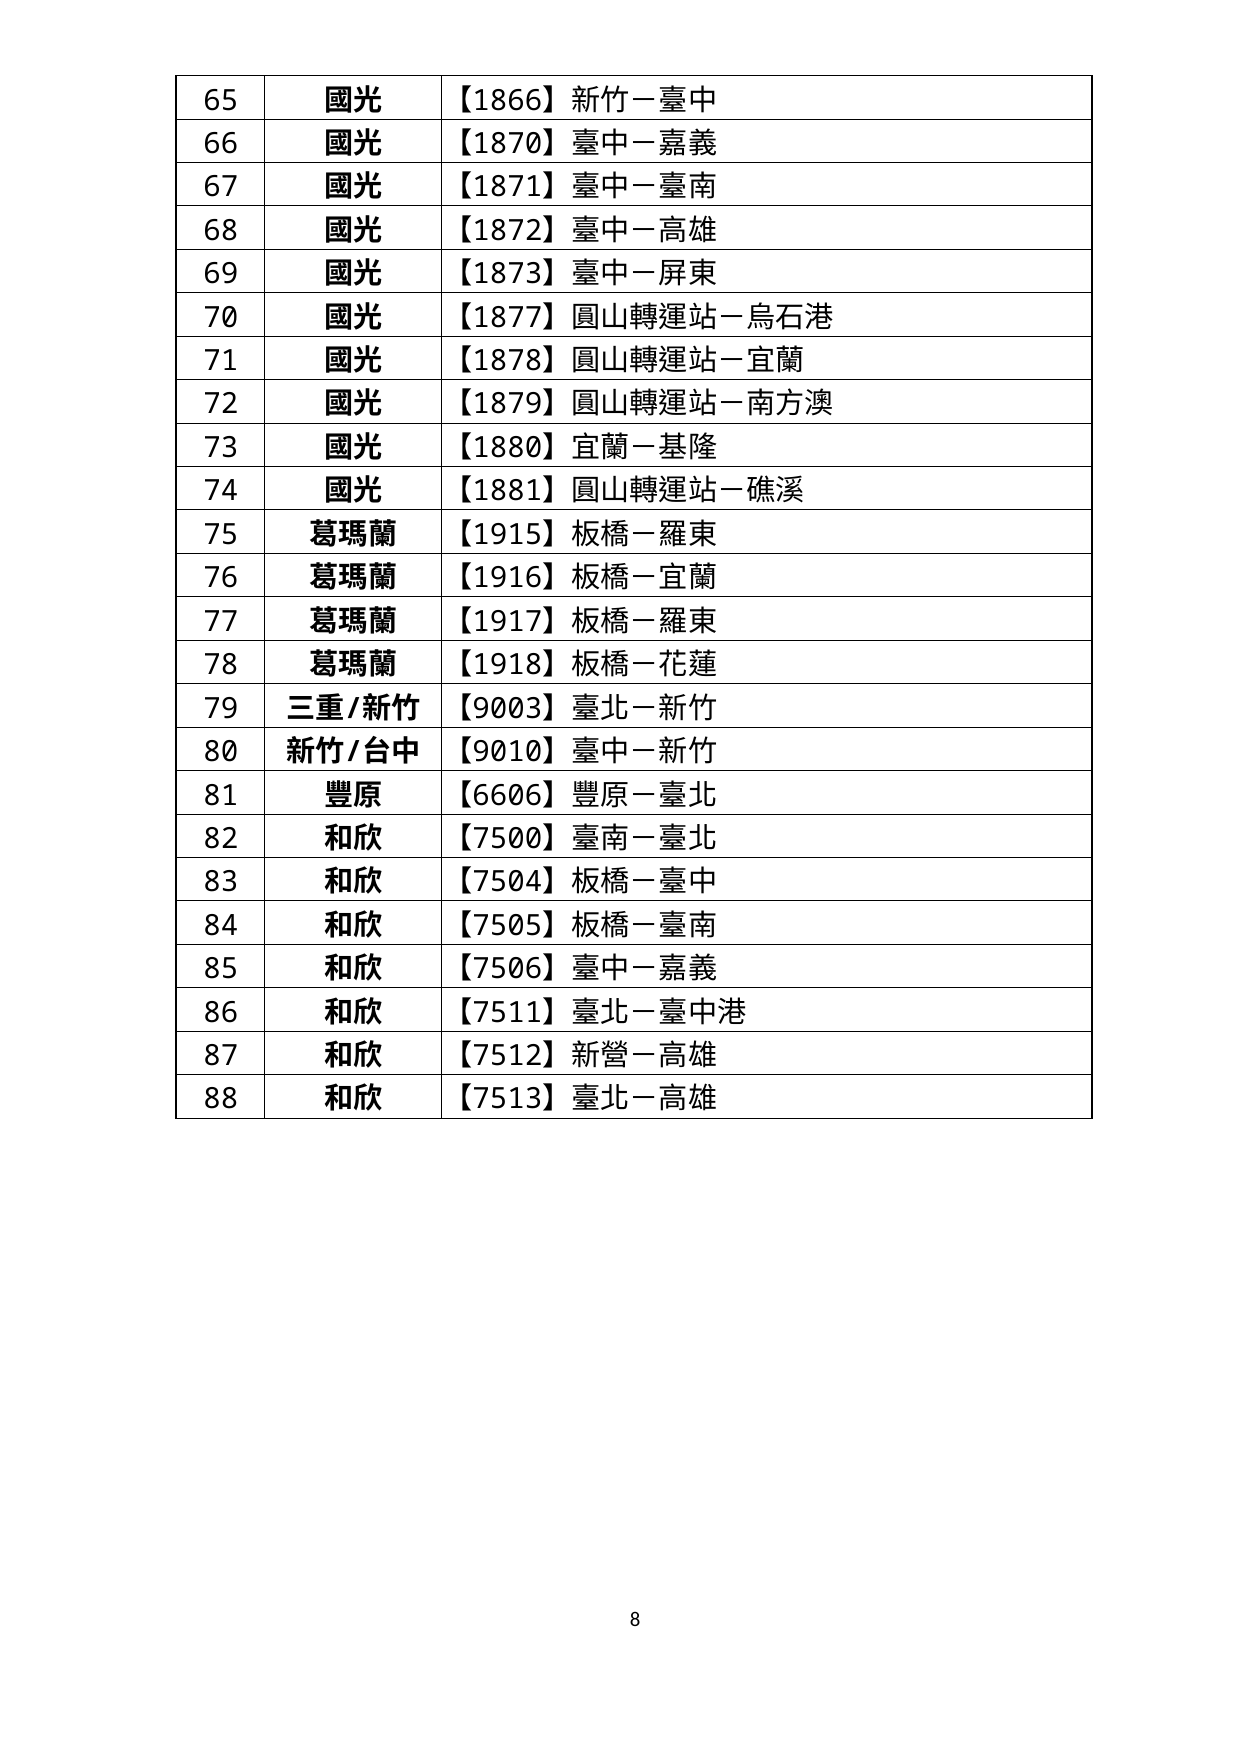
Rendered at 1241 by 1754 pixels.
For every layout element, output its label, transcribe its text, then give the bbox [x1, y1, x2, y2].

table_cell 81 [177, 771, 264, 813]
table_cell 【1916】板橋－宜蘭 [442, 554, 1091, 596]
table_cell 【7511】臺北－臺中港 [442, 988, 1091, 1031]
table_cell 88 [177, 1075, 264, 1117]
table_cell 國光 [265, 76, 441, 118]
table_cell 和欣 [265, 945, 441, 987]
table_cell 【1915】板橋－羅東 [442, 510, 1091, 553]
table_cell 葛瑪蘭 [265, 597, 441, 640]
table_cell 【9003】臺北－新竹 [442, 684, 1091, 727]
table_cell 73 [177, 424, 264, 466]
table_cell 【1871】臺中－臺南 [442, 163, 1091, 205]
table_cell 【1918】板橋－花蓮 [442, 641, 1091, 683]
table_cell 國光 [265, 163, 441, 205]
table_cell 葛瑪蘭 [265, 641, 441, 683]
table_cell 69 [177, 250, 264, 292]
table_cell 【1881】圓山轉運站－礁溪 [442, 467, 1091, 509]
table_cell 國光 [265, 250, 441, 292]
table_cell 【7504】板橋－臺中 [442, 858, 1091, 900]
table_cell 74 [177, 467, 264, 509]
table_cell 葛瑪蘭 [265, 510, 441, 553]
table_cell 83 [177, 858, 264, 900]
table_cell 和欣 [265, 858, 441, 900]
table_cell 【6606】豐原－臺北 [442, 771, 1091, 813]
table_cell 【1917】板橋－羅東 [442, 597, 1091, 640]
table_cell 【9010】臺中－新竹 [442, 728, 1091, 770]
table_cell 【1877】圓山轉運站－烏石港 [442, 293, 1091, 336]
table_cell 和欣 [265, 988, 441, 1031]
table_cell 75 [177, 510, 264, 553]
table_cell 82 [177, 815, 264, 857]
table_cell 國光 [265, 380, 441, 422]
table_cell 【1870】臺中－嘉義 [442, 120, 1091, 162]
table_cell 79 [177, 684, 264, 727]
table_cell 85 [177, 945, 264, 987]
table_cell 77 [177, 597, 264, 640]
table_cell 【1873】臺中－屏東 [442, 250, 1091, 292]
table_cell 【1879】圓山轉運站－南方澳 [442, 380, 1091, 422]
table_cell 86 [177, 988, 264, 1031]
table_cell 國光 [265, 293, 441, 336]
table_cell 豐原 [265, 771, 441, 813]
table_cell 【7506】臺中－嘉義 [442, 945, 1091, 987]
table_cell 【7505】板橋－臺南 [442, 901, 1091, 944]
table_cell 87 [177, 1032, 264, 1074]
table_cell 國光 [265, 424, 441, 466]
table_cell 和欣 [265, 1075, 441, 1117]
table_cell 新竹/台中 [265, 728, 441, 770]
table_cell 國光 [265, 467, 441, 509]
table_cell 【1872】臺中－高雄 [442, 206, 1091, 249]
table_cell 【1878】圓山轉運站－宜蘭 [442, 337, 1091, 379]
table_cell 84 [177, 901, 264, 944]
table_cell 三重/新竹 [265, 684, 441, 727]
table_cell 國光 [265, 120, 441, 162]
table_cell 78 [177, 641, 264, 683]
table_cell 68 [177, 206, 264, 249]
table_cell 66 [177, 120, 264, 162]
table_cell 國光 [265, 337, 441, 379]
table_cell 67 [177, 163, 264, 205]
table_cell 【7500】臺南－臺北 [442, 815, 1091, 857]
table_cell 70 [177, 293, 264, 336]
table_cell 國光 [265, 206, 441, 249]
table_cell 葛瑪蘭 [265, 554, 441, 596]
table_cell 和欣 [265, 815, 441, 857]
table_cell 71 [177, 337, 264, 379]
table_cell 【1866】新竹－臺中 [442, 76, 1091, 118]
table_cell 和欣 [265, 1032, 441, 1074]
table_cell 【7512】新營－高雄 [442, 1032, 1091, 1074]
table_cell 和欣 [265, 901, 441, 944]
table_cell 76 [177, 554, 264, 596]
table_cell 65 [177, 76, 264, 118]
table_cell 【7513】臺北－高雄 [442, 1075, 1091, 1117]
table_cell 【1880】宜蘭－基隆 [442, 424, 1091, 466]
table_cell 72 [177, 380, 264, 422]
table_cell 80 [177, 728, 264, 770]
